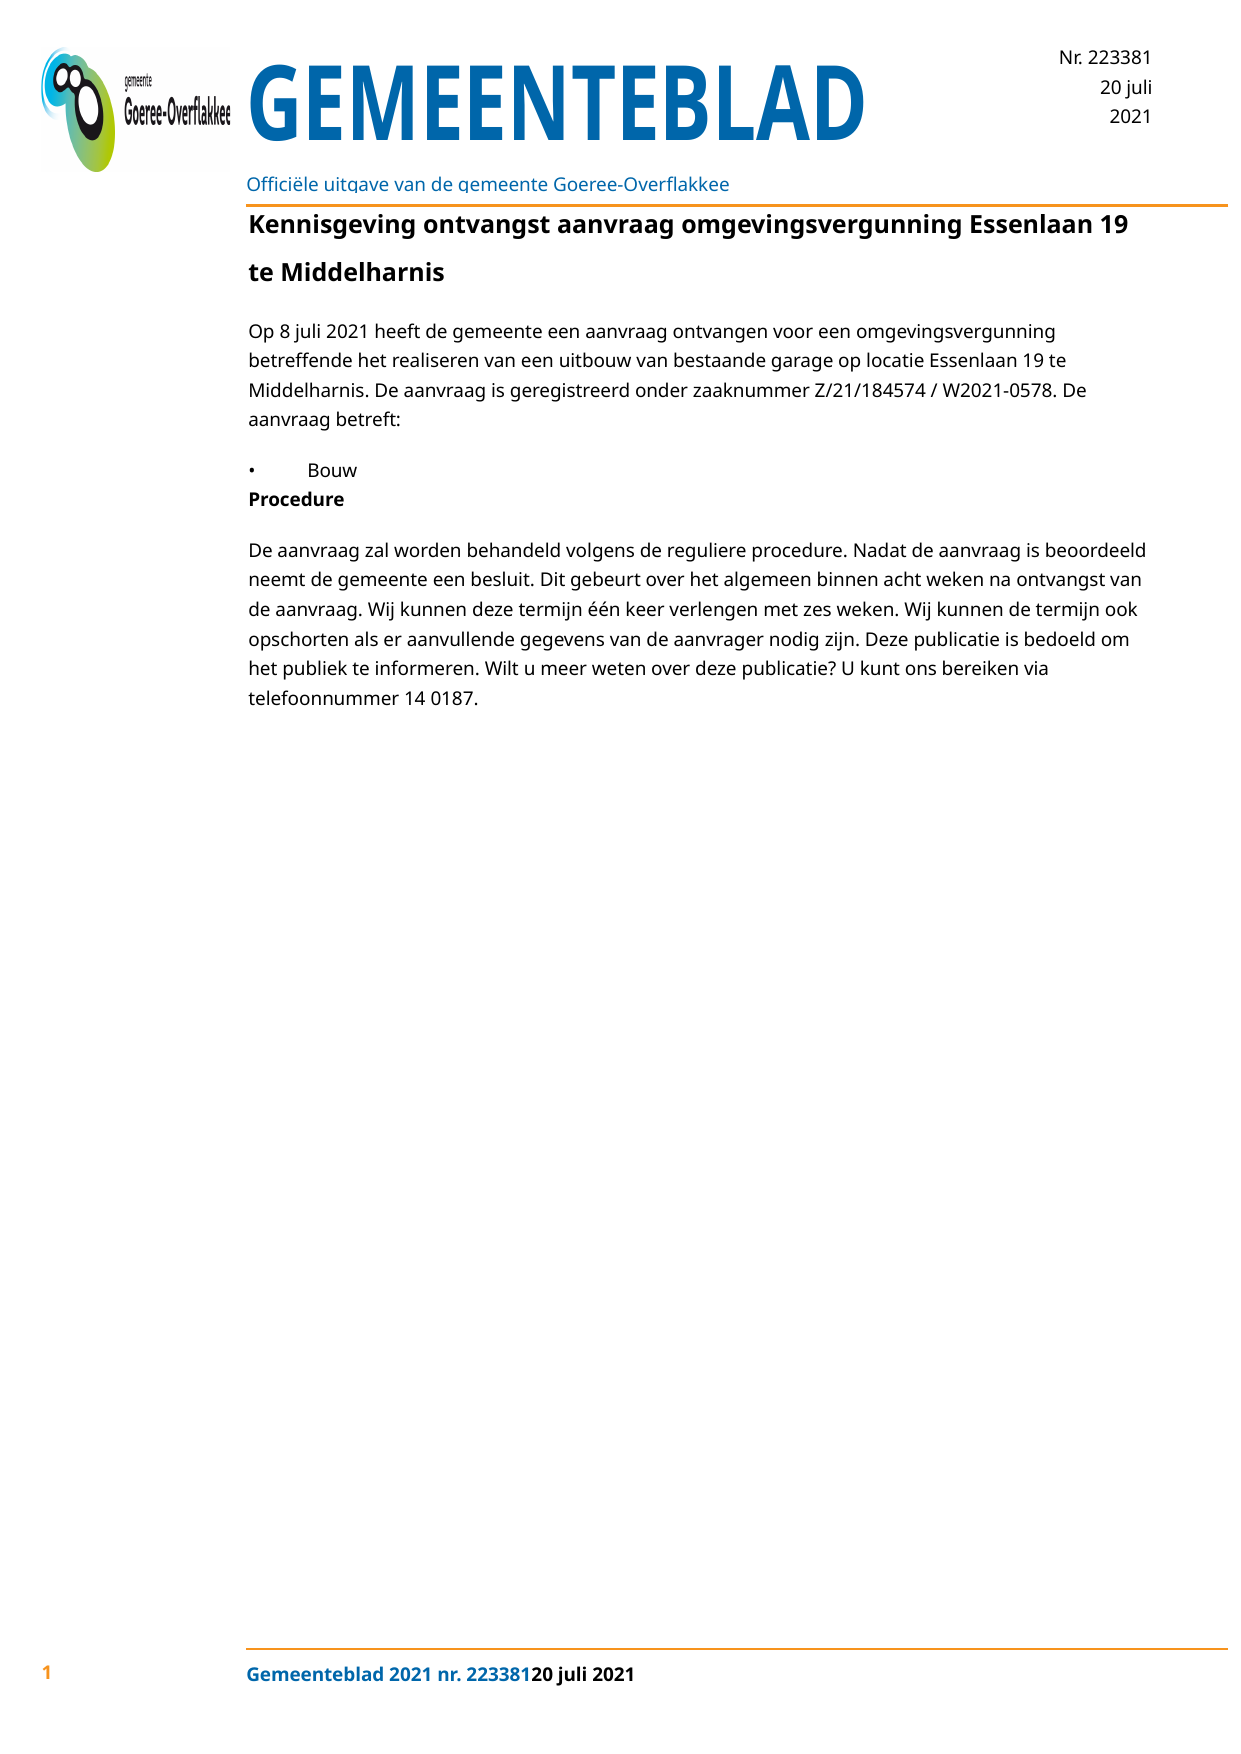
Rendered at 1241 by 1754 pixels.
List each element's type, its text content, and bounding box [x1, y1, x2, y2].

picture [41, 47, 231, 172]
text De aanvraag zal worden behandeld volgens de reguliere procedure. Nadat de aanvraag is beoordeeld neemt de gemeente een besluit. Dit gebeurt over het algemeen binnen acht weken na ontvangst van de aanvraag. Wij kunnen deze termijn één keer verlengen met zes weken. Wij kunnen de termijn ook opschorten als er aanvullende gegevens van de aanvrager nodig zijn. Deze publicatie is bedoeld om het publiek te informeren. Wilt u meer weten over deze publicatie? U kunt ons bereiken via telefoonnummer 14 0187. [248, 537, 1152, 711]
text Kennisgeving ontvangst aanvraag omgevingsvergunning Essenlaan 19 te Middelharnis [248, 207, 1152, 288]
text Procedure [248, 487, 1152, 512]
list Bouw [248, 457, 1152, 483]
text Op 8 juli 2021 heeft de gemeente een aanvraag ontvangen voor een omgevingsvergunning betreffende het realiseren van een uitbouw van bestaande garage op locatie Essenlaan 19 te Middelharnis. De aanvraag is geregistreerd onder zaaknummer Z/21/184574 / W2021-0578. De aanvraag betreft: [248, 318, 1152, 432]
